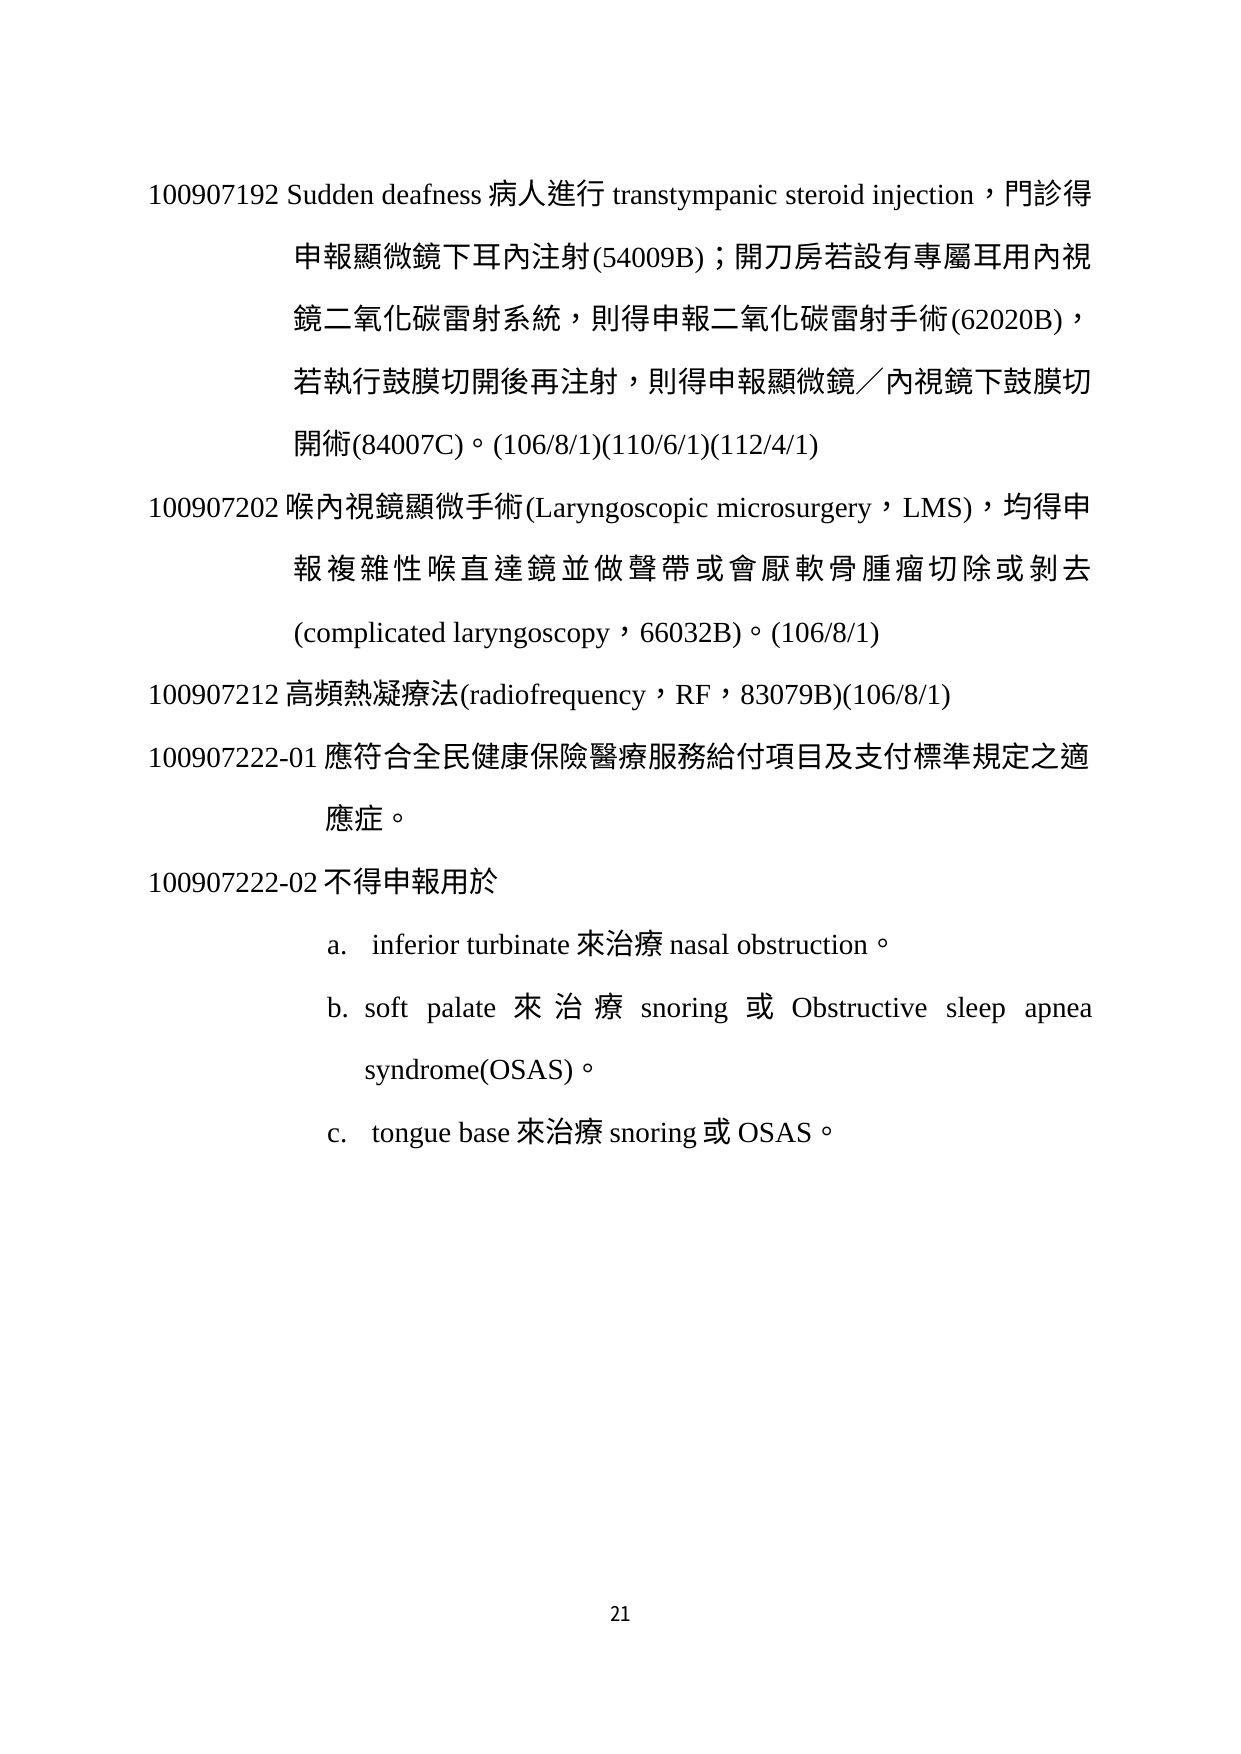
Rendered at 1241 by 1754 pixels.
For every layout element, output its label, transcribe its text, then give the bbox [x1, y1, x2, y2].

list tongue base來治療snoring或OSAS。 [327, 1088, 1092, 1150]
text 100907212高頻熱凝療法(radiofrequency，RF，83079B)(106/8/1) [148, 650, 1092, 713]
text 100907222-02不得申報用於 [148, 838, 1092, 900]
list inferior turbinate來治療nasal obstruction。 [327, 900, 1092, 963]
text 100907202喉內視鏡顯微手術(Laryngoscopic microsurgery，LMS)，均得申報複雜性喉直達鏡並做聲帶或會厭軟骨腫瘤切除或剝去(complicated laryngoscopy，66032B)。(106/8/1) [148, 463, 1092, 650]
list soft palate來治療snoring或Obstructive sleep apnea syndrome(OSAS)。 [327, 963, 1092, 1088]
text 100907222-01應符合全民健康保險醫療服務給付項目及支付標準規定之適應症。 [148, 713, 1092, 838]
text 100907192 Sudden deafness病人進行transtympanic steroid injection，門診得申報顯微鏡下耳內注射(54009B)；開刀房若設有專屬耳用內視鏡二氧化碳雷射系統，則得申報二氧化碳雷射手術(62020B)，若執行鼓膜切開後再注射，則得申報顯微鏡／內視鏡下鼓膜切開術(84007C)。(106/8/1)(110/6/1)(112/4/1) [148, 150, 1092, 463]
